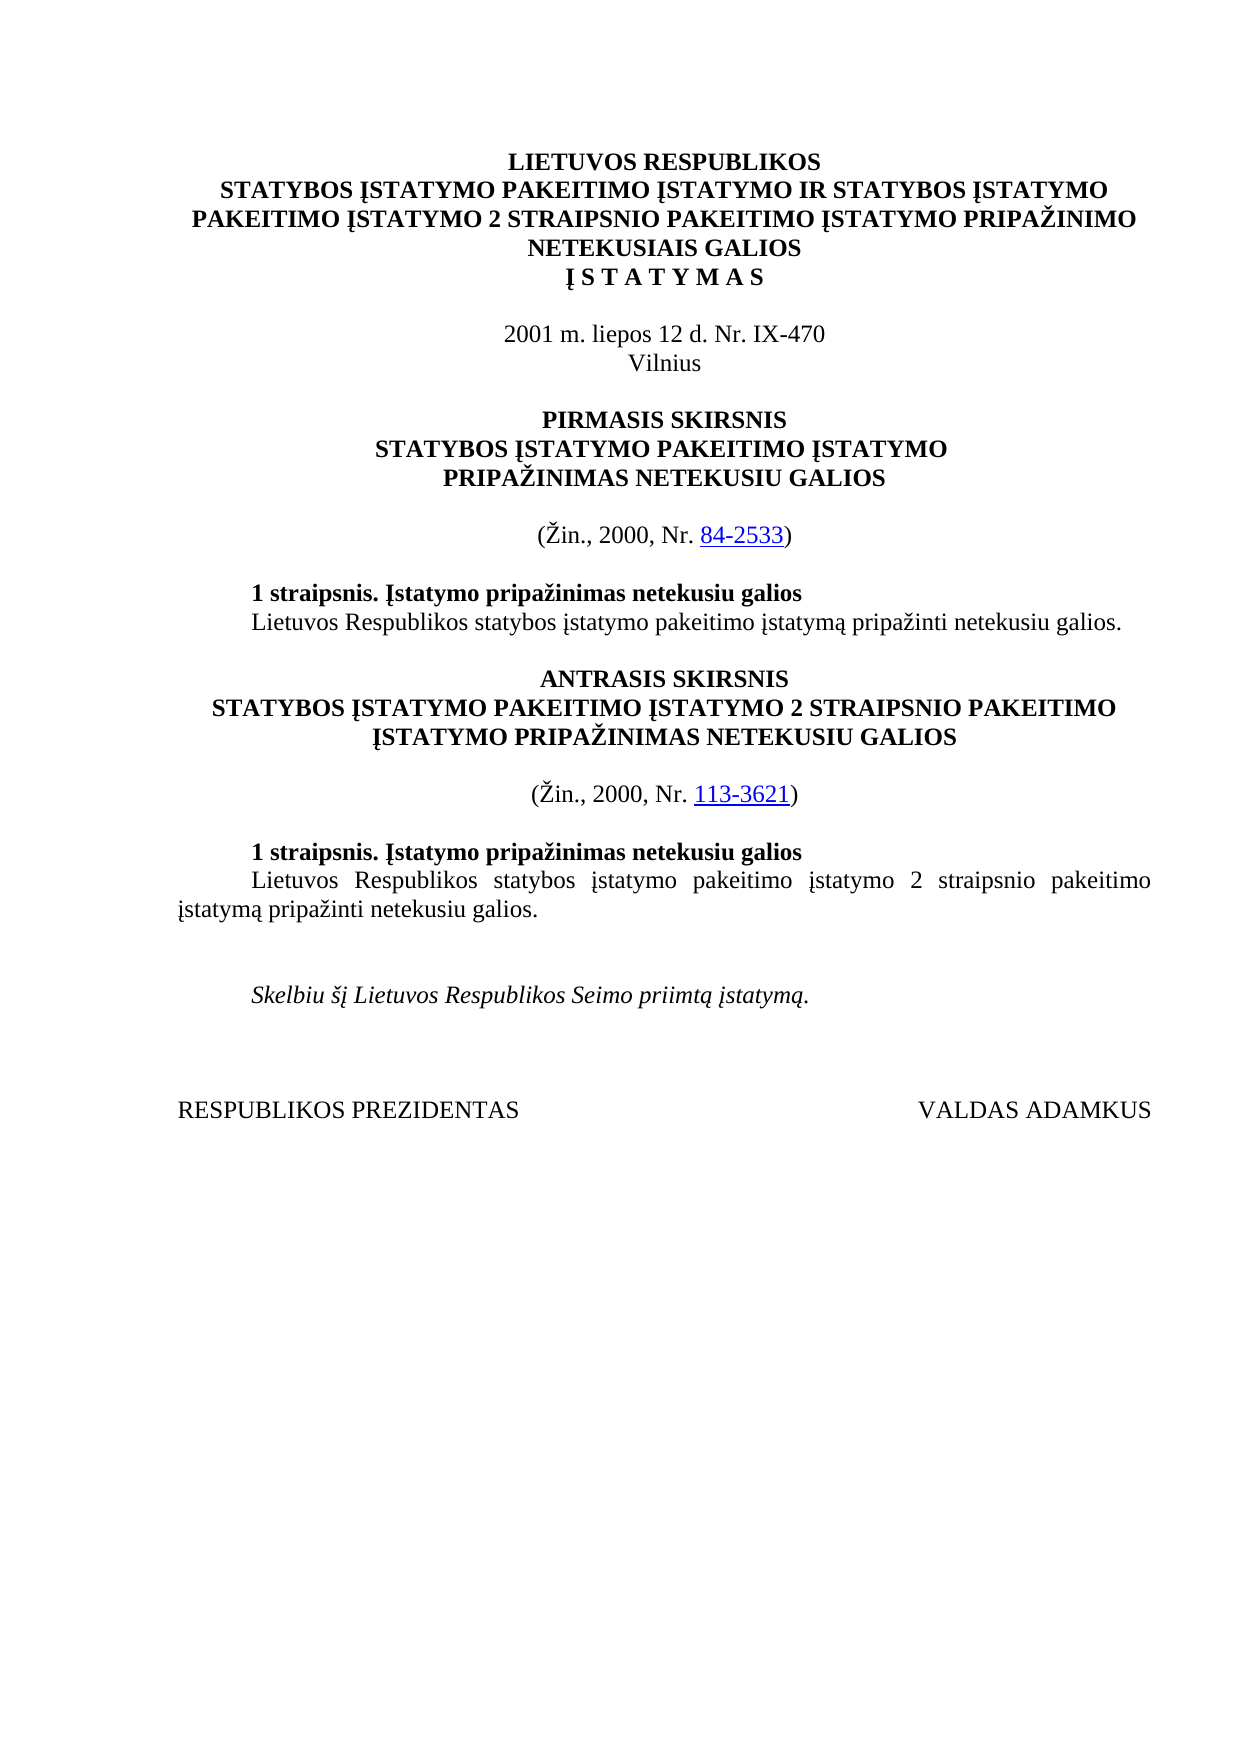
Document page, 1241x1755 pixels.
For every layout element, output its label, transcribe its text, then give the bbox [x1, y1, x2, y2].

text (Žin., 2000, Nr. 113-3621) [177, 779, 1152, 808]
text (Žin., 2000, Nr. 84-2533) [177, 521, 1152, 549]
text PRIPAŽINIMAS NETEKUSIU GALIOS [177, 463, 1152, 492]
text 1 straipsnis. Įstatymo pripažinimas netekusiu galios [177, 837, 1152, 866]
text RESPUBLIKOS PREZIDENTAS VALDAS ADAMKUS [177, 1096, 1152, 1124]
text STATYBOS ĮSTATYMO PAKEITIMO ĮSTATYMO [177, 434, 1152, 463]
text 2001 m. liepos 12 d. Nr. IX-470 [177, 319, 1152, 348]
text 1 straipsnis. Įstatymo pripažinimas netekusiu galios [177, 578, 1152, 607]
text STATYBOS ĮSTATYMO PAKEITIMO ĮSTATYMO 2 STRAIPSNIO PAKEITIMO ĮSTATYMO PRIPAŽINIMAS NETEKUSIU GALIOS [177, 693, 1152, 751]
text ANTRASIS SKIRSNIS [177, 664, 1152, 693]
text Skelbiu šį Lietuvos Respublikos Seimo priimtą įstatymą. [177, 981, 1152, 1009]
text Lietuvos Respublikos statybos įstatymo pakeitimo įstatymą pripažinti netekusiu galios. [177, 607, 1152, 636]
text Lietuvos Respublikos statybos įstatymo pakeitimo įstatymo 2 straipsnio pakeitimo įstatymą pripažinti netekusiu galios. [177, 866, 1152, 923]
text Į S T A T Y M A S [177, 262, 1152, 291]
text Vilnius [177, 348, 1152, 377]
text LIETUVOS RESPUBLIKOS [177, 147, 1152, 176]
text PIRMASIS SKIRSNIS [177, 406, 1152, 434]
text STATYBOS ĮSTATYMO PAKEITIMO ĮSTATYMO IR STATYBOS ĮSTATYMO PAKEITIMO ĮSTATYMO 2 STRAIPSNIO PAKEITIMO ĮSTATYMO PRIPAŽINIMO NETEKUSIAIS GALIOS [177, 176, 1152, 262]
